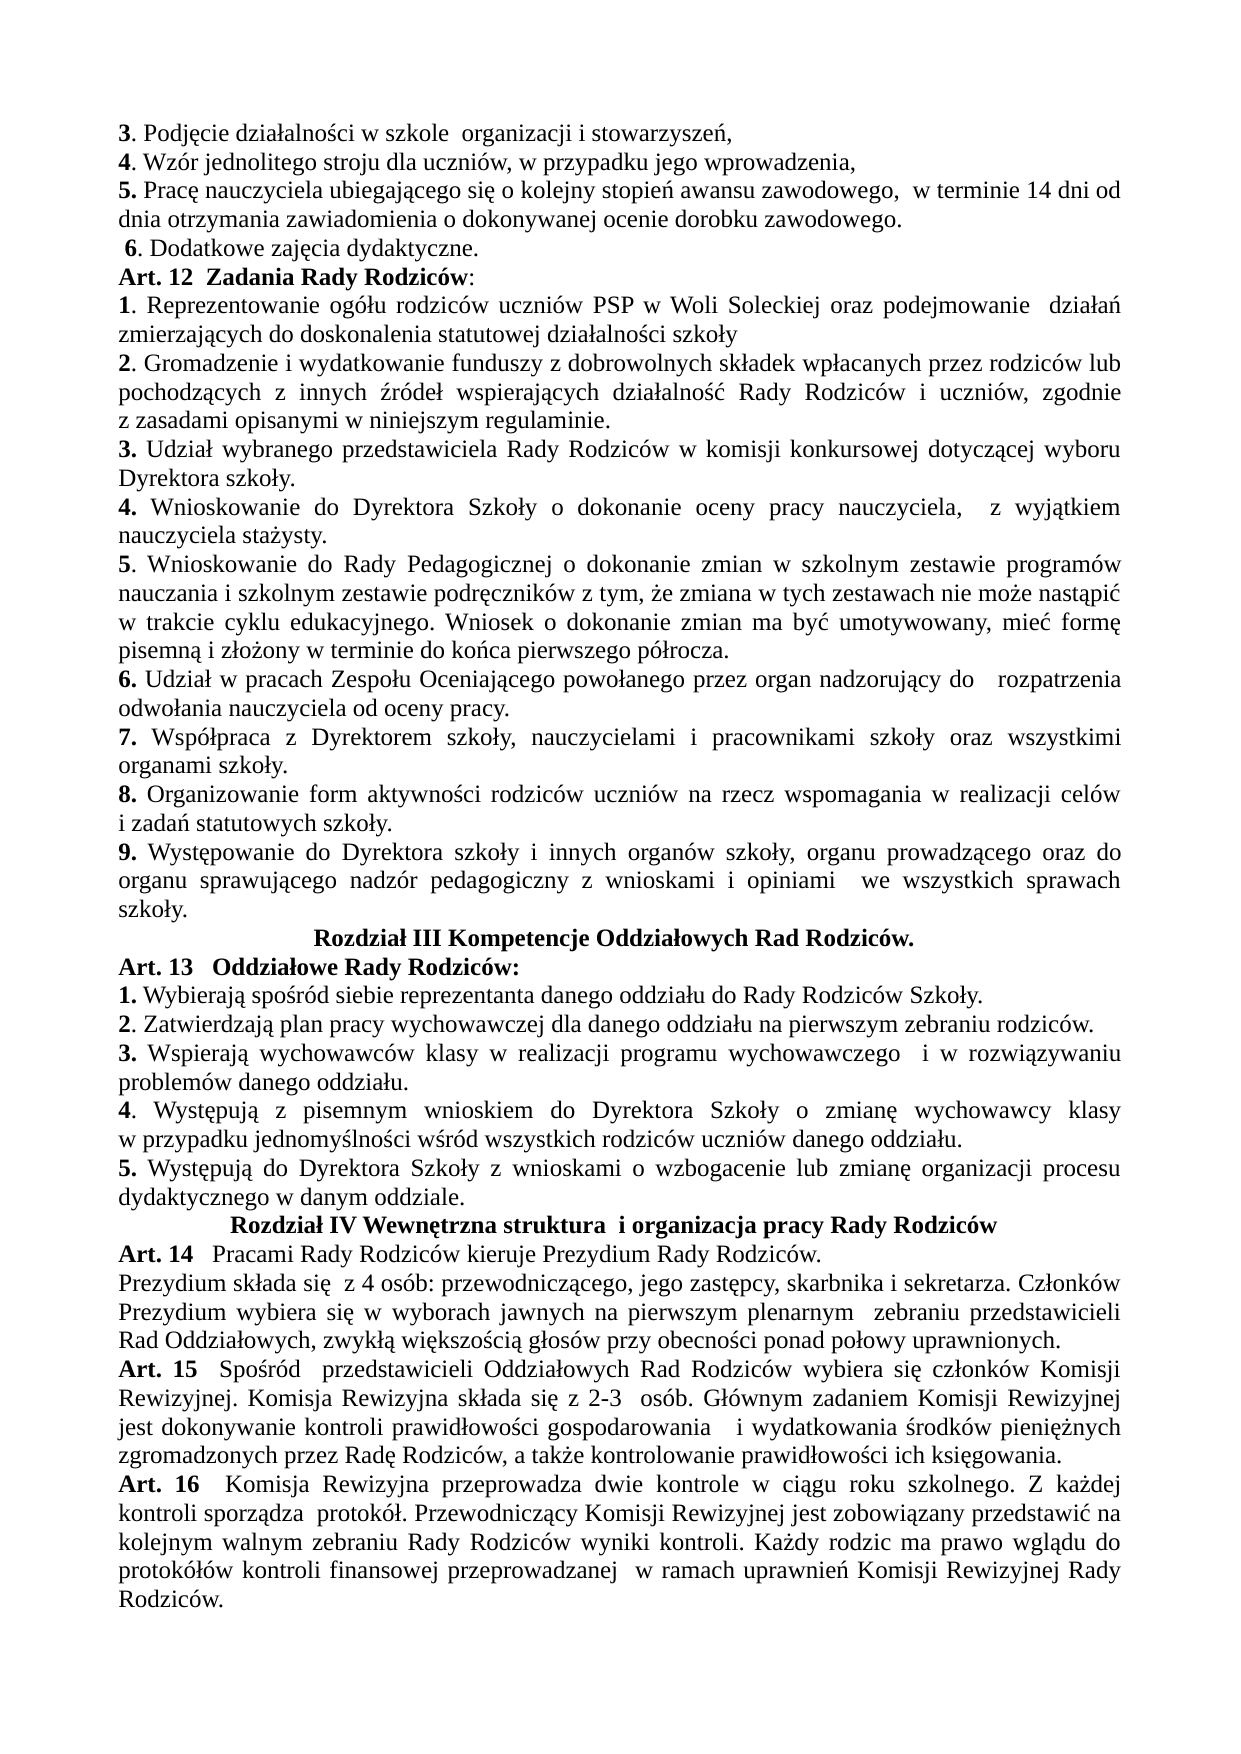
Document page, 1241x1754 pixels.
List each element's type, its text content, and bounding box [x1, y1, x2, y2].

text 5. Wnioskowanie do Rady Pedagogicznej o dokonanie zmian w szkolnym zestawie programów nauczania i szkolnym zestawie podręczników z tym, że zmiana w tych zestawach nie może nastąpić w trakcie cyklu edukacyjnego. Wniosek o dokonanie zmian ma być umotywowany, mieć formę pisemną i złożony w terminie do końca pierwszego półrocza. [118, 549, 1122, 664]
text 4. Wnioskowanie do Dyrektora Szkoły o dokonanie oceny pracy nauczyciela, z wyjątkiem nauczyciela stażysty. [118, 492, 1122, 549]
text Art. 13 Oddziałowe Rady Rodziców: [118, 952, 1122, 981]
text 2. Gromadzenie i wydatkowanie funduszy z dobrowolnych składek wpłacanych przez rodziców lub pochodzących z innych źródeł wspierających działalność Rady Rodziców i uczniów, zgodnie z zasadami opisanymi w niniejszym regulaminie. [118, 348, 1122, 434]
text Rozdział III Kompetencje Oddziałowych Rad Rodziców. [118, 923, 1122, 952]
text 3. Podjęcie działalności w szkole organizacji i stowarzyszeń, [118, 118, 1122, 147]
text 3. Udział wybranego przedstawiciela Rady Rodziców w komisji konkursowej dotyczącej wyboru Dyrektora szkoły. [118, 434, 1122, 492]
text Prezydium składa się z 4 osób: przewodniczącego, jego zastępcy, skarbnika i sekretarza. Członków Prezydium wybiera się w wyborach jawnych na pierwszym plenarnym zebraniu przedstawicieli Rad Oddziałowych, zwykłą większością głosów przy obecności ponad połowy uprawnionych. [118, 1268, 1122, 1354]
text 1. Wybierają spośród siebie reprezentanta danego oddziału do Rady Rodziców Szkoły. [118, 981, 1122, 1009]
text 5. Pracę nauczyciela ubiegającego się o kolejny stopień awansu zawodowego, w terminie 14 dni od dnia otrzymania zawiadomienia o dokonywanej ocenie dorobku zawodowego. [118, 176, 1122, 233]
text Art. 15 Spośród przedstawicieli Oddziałowych Rad Rodziców wybiera się członków Komisji Rewizyjnej. Komisja Rewizyjna składa się z 2-3 osób. Głównym zadaniem Komisji Rewizyjnej jest dokonywanie kontroli prawidłowości gospodarowania i wydatkowania środków pieniężnych zgromadzonych przez Radę Rodziców, a także kontrolowanie prawidłowości ich księgowania. [118, 1354, 1122, 1469]
text Art. 12 Zadania Rady Rodziców: [118, 262, 1122, 291]
text 8. Organizowanie form aktywności rodziców uczniów na rzecz wspomagania w realizacji celów i zadań statutowych szkoły. [118, 779, 1122, 837]
text 9. Występowanie do Dyrektora szkoły i innych organów szkoły, organu prowadzącego oraz do organu sprawującego nadzór pedagogiczny z wnioskami i opiniami we wszystkich sprawach szkoły. [118, 837, 1122, 923]
text 5. Występują do Dyrektora Szkoły z wnioskami o wzbogacenie lub zmianę organizacji procesu dydaktycznego w danym oddziale. [118, 1153, 1122, 1211]
text 6. Udział w pracach Zespołu Oceniającego powołanego przez organ nadzorujący do rozpatrzenia odwołania nauczyciela od oceny pracy. [118, 664, 1122, 722]
text 2. Zatwierdzają plan pracy wychowawczej dla danego oddziału na pierwszym zebraniu rodziców. [118, 1009, 1122, 1038]
text 6. Dodatkowe zajęcia dydaktyczne. [118, 233, 1122, 262]
text 7. Współpraca z Dyrektorem szkoły, nauczycielami i pracownikami szkoły oraz wszystkimi organami szkoły. [118, 722, 1122, 779]
text 4. Występują z pisemnym wnioskiem do Dyrektora Szkoły o zmianę wychowawcy klasy w przypadku jednomyślności wśród wszystkich rodziców uczniów danego oddziału. [118, 1096, 1122, 1153]
text 3. Wspierają wychowawców klasy w realizacji programu wychowawczego i w rozwiązywaniu problemów danego oddziału. [118, 1038, 1122, 1096]
text 1. Reprezentowanie ogółu rodziców uczniów PSP w Woli Soleckiej oraz podejmowanie działań zmierzających do doskonalenia statutowej działalności szkoły [118, 291, 1122, 348]
text 4. Wzór jednolitego stroju dla uczniów, w przypadku jego wprowadzenia, [118, 147, 1122, 176]
text Rozdział IV Wewnętrzna struktura i organizacja pracy Rady Rodziców [118, 1211, 1122, 1239]
text Art. 14 Pracami Rady Rodziców kieruje Prezydium Rady Rodziców. [118, 1239, 1122, 1268]
text Art. 16 Komisja Rewizyjna przeprowadza dwie kontrole w ciągu roku szkolnego. Z każdej kontroli sporządza protokół. Przewodniczący Komisji Rewizyjnej jest zobowiązany przedstawić na kolejnym walnym zebraniu Rady Rodziców wyniki kontroli. Każdy rodzic ma prawo wglądu do protokółów kontroli finansowej przeprowadzanej w ramach uprawnień Komisji Rewizyjnej Rady Rodziców. [118, 1469, 1122, 1613]
